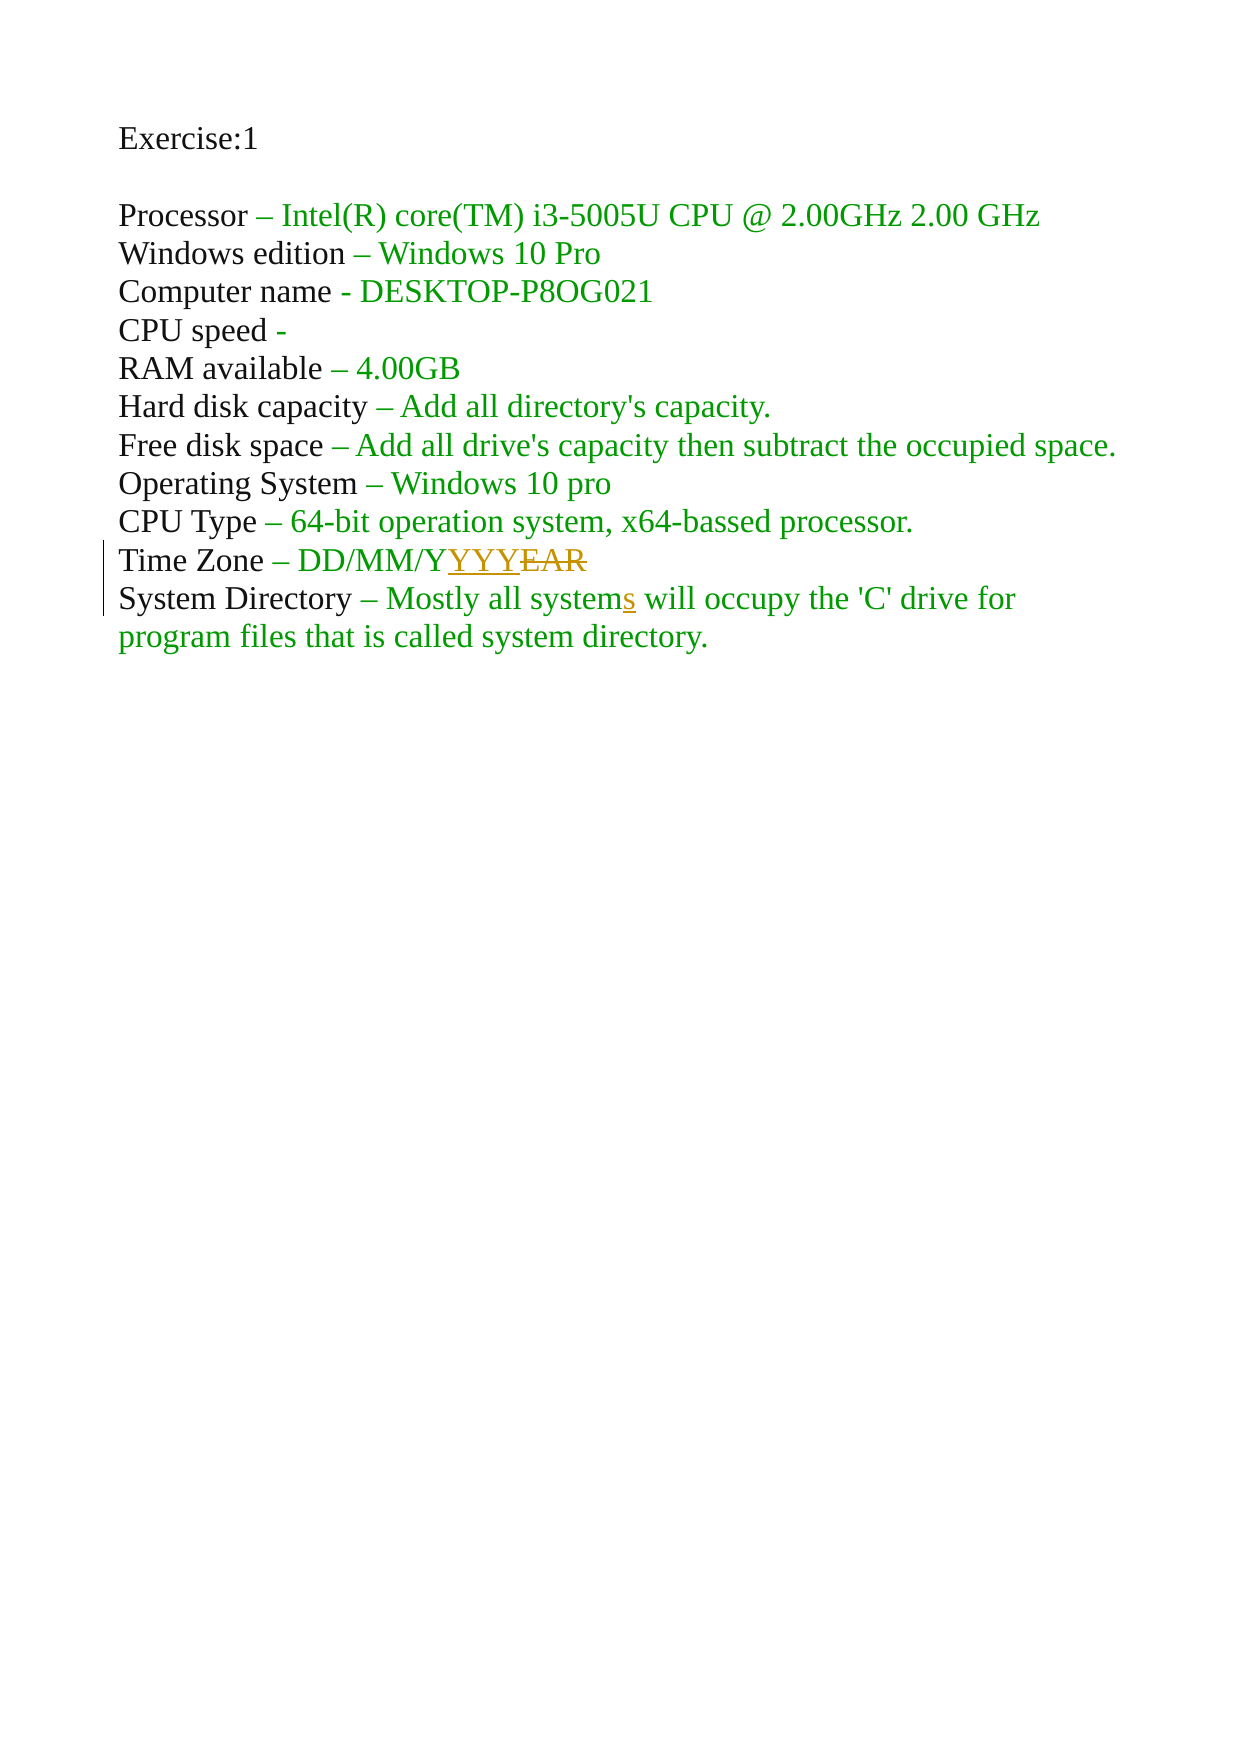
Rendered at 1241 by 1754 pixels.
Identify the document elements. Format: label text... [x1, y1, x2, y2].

text Windows edition – Windows 10 Pro [118, 233, 1122, 271]
text Free disk space – Add all drive's capacity then subtract the occupied space. [118, 425, 1122, 463]
text Computer name - DESKTOP-P8OG021 [118, 271, 1122, 310]
text Time Zone – DD/MM/YYYY [118, 540, 1122, 578]
text Hard disk capacity – Add all directory's capacity. [118, 386, 1122, 425]
text Operating System – Windows 10 pro [118, 463, 1122, 501]
text RAM available – 4.00GB [118, 348, 1122, 386]
text System Directory – Mostly all systems will occupy the 'C' drive for program files that is called system directory. [118, 578, 1122, 655]
text Processor – Intel(R) core(TM) i3-5005U CPU @ 2.00GHz 2.00 GHz [118, 195, 1122, 233]
text CPU Type – 64-bit operation system, x64-bassed processor. [118, 501, 1122, 540]
text CPU speed - [118, 310, 1122, 348]
text Exercise:1 [118, 118, 1122, 156]
